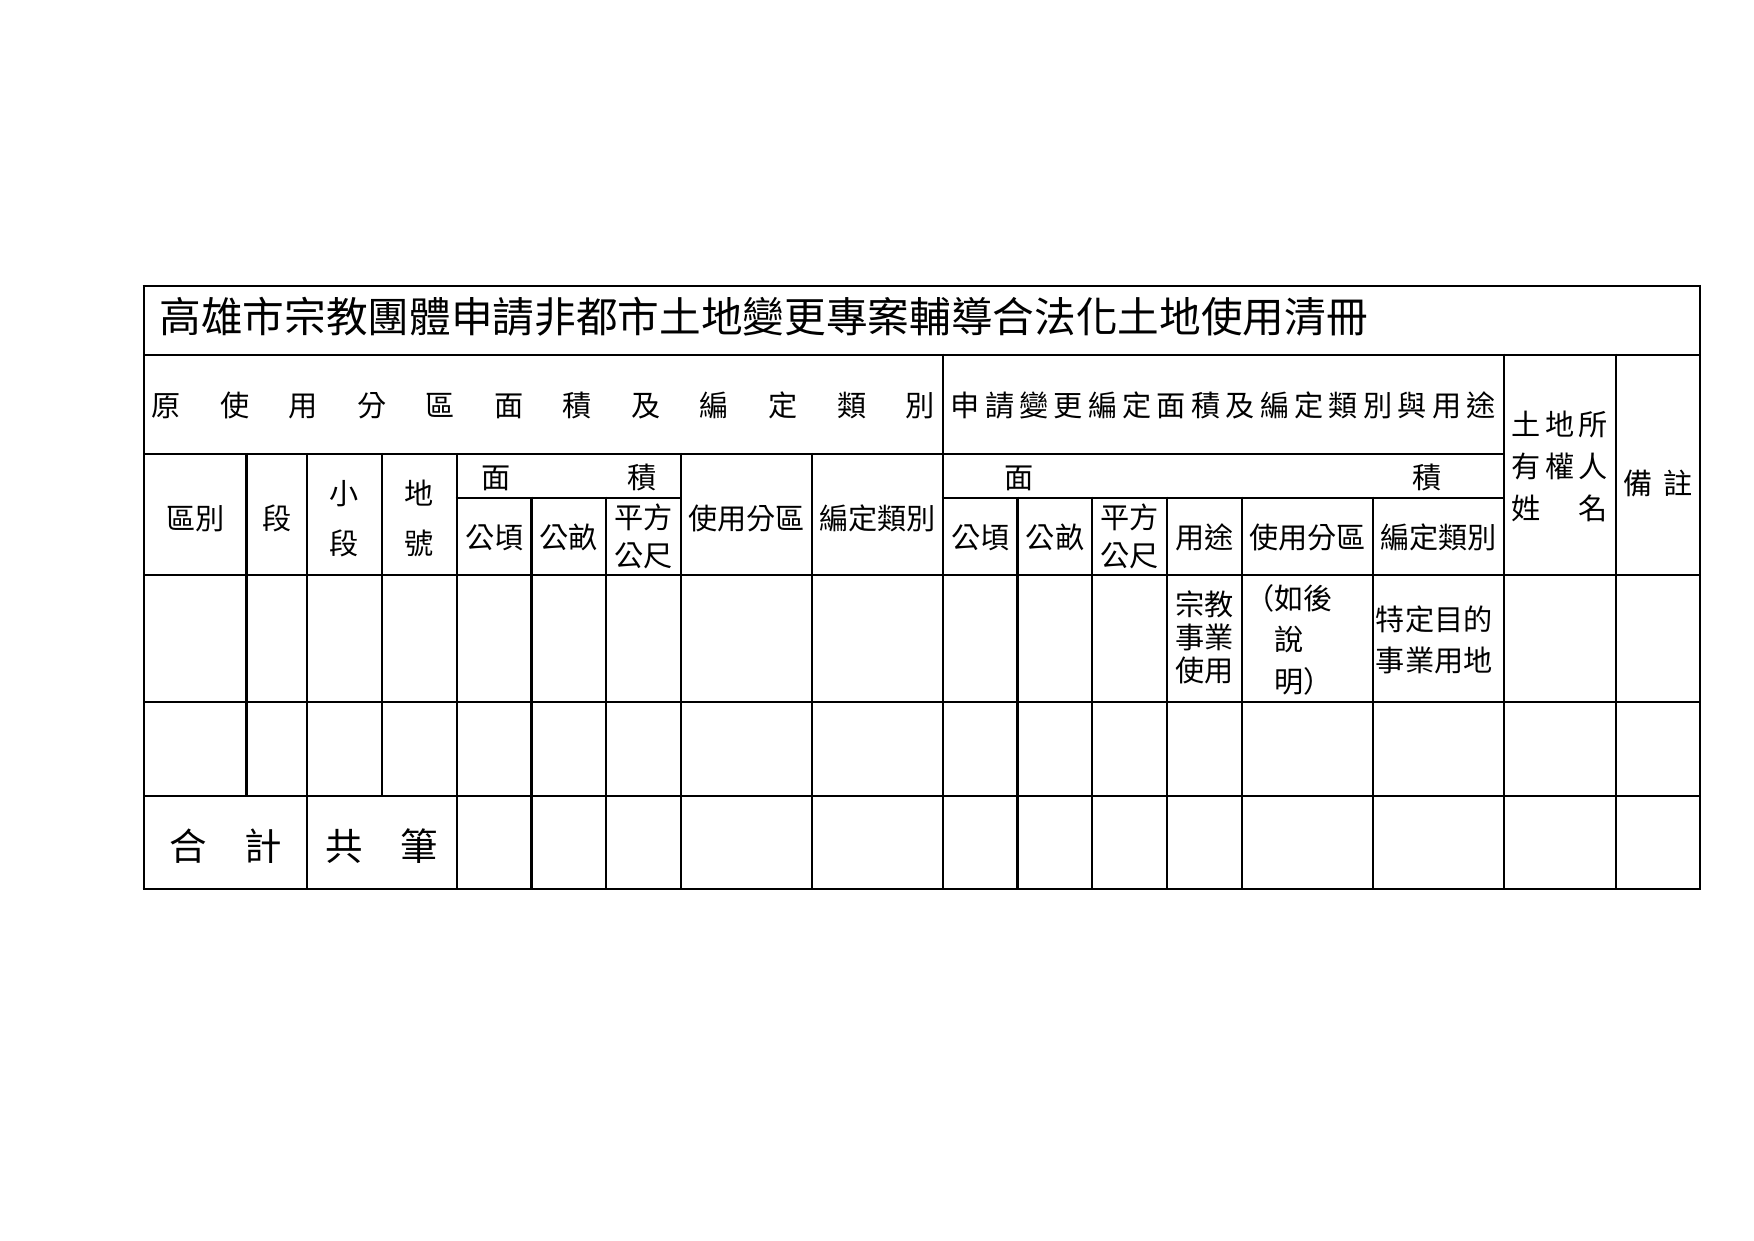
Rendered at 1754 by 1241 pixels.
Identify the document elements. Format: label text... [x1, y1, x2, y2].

table_cell [813, 797, 942, 888]
table_cell [1617, 703, 1699, 794]
table_cell [682, 703, 811, 794]
table_cell [1093, 703, 1166, 794]
table_cell 區別 [145, 455, 245, 574]
table_cell [1243, 703, 1372, 794]
table_cell [1019, 703, 1091, 794]
table_cell [308, 576, 381, 701]
table_cell [383, 703, 456, 794]
table_cell [533, 703, 605, 794]
table_cell [383, 576, 456, 701]
table_cell 使用分區 [682, 455, 811, 574]
table_cell [944, 576, 1016, 701]
table_cell 公畝 [533, 499, 605, 574]
table_cell 用途 [1168, 499, 1241, 574]
table_header 高雄市宗教團體申請非都市土地變更專案輔導合法化土地使用清冊 [145, 287, 1699, 353]
table_cell [1243, 797, 1372, 888]
table_cell [813, 703, 942, 794]
table_cell [458, 576, 530, 701]
table_cell [145, 576, 245, 701]
table_cell 公畝 [1019, 499, 1091, 574]
table_cell [607, 797, 680, 888]
table_cell 申請變更編定面積及編定類別與用途 [944, 356, 1503, 453]
table_cell [533, 797, 605, 888]
table_cell 備註 [1617, 356, 1699, 574]
table_cell [1168, 703, 1241, 794]
table_cell [607, 576, 680, 701]
table_cell [1093, 797, 1166, 888]
table_cell 合 計 [145, 797, 306, 888]
table_cell 面 積 [458, 455, 680, 497]
table_cell [1168, 797, 1241, 888]
table_cell [1617, 576, 1699, 701]
table_cell 公頃 [458, 499, 530, 574]
table_cell 面 積 [944, 455, 1503, 497]
table_cell 小段 [308, 455, 381, 574]
table_cell [1505, 703, 1615, 794]
table_cell 地號 [383, 455, 456, 574]
table_cell 宗教事業使用 [1168, 576, 1241, 701]
table_cell 編定類別 [813, 455, 942, 574]
table_cell [248, 576, 306, 701]
table_cell [1374, 797, 1503, 888]
table_cell 段 [248, 455, 306, 574]
table_cell [533, 576, 605, 701]
table_cell [682, 797, 811, 888]
table_cell [1093, 576, 1166, 701]
table_cell [248, 703, 306, 794]
table_cell [1505, 576, 1615, 701]
table_cell [944, 703, 1016, 794]
table_cell 共 筆 [308, 797, 456, 888]
table_cell [607, 703, 680, 794]
table_cell （如後說明） [1243, 576, 1372, 701]
table_cell [458, 797, 530, 888]
table_cell 公頃 [944, 499, 1016, 574]
table_cell [145, 703, 245, 794]
table_cell 使用分區 [1243, 499, 1372, 574]
table_cell 平方公尺 [1093, 499, 1166, 574]
table_cell [308, 703, 381, 794]
table_cell [1374, 703, 1503, 794]
table_cell 土地所有權人姓 名 [1505, 356, 1615, 574]
table_cell 原使用分區面積及編定類別 [145, 356, 942, 453]
table_cell [944, 797, 1016, 888]
table_cell [682, 576, 811, 701]
table_cell [1019, 797, 1091, 888]
table_cell [813, 576, 942, 701]
table_cell 平方公尺 [607, 499, 680, 574]
table_cell 編定類別 [1374, 499, 1503, 574]
table_cell [458, 703, 530, 794]
table_cell [1617, 797, 1699, 888]
table_cell 特定目的事業用地 [1374, 576, 1503, 701]
table_cell [1019, 576, 1091, 701]
table_cell [1505, 797, 1615, 888]
